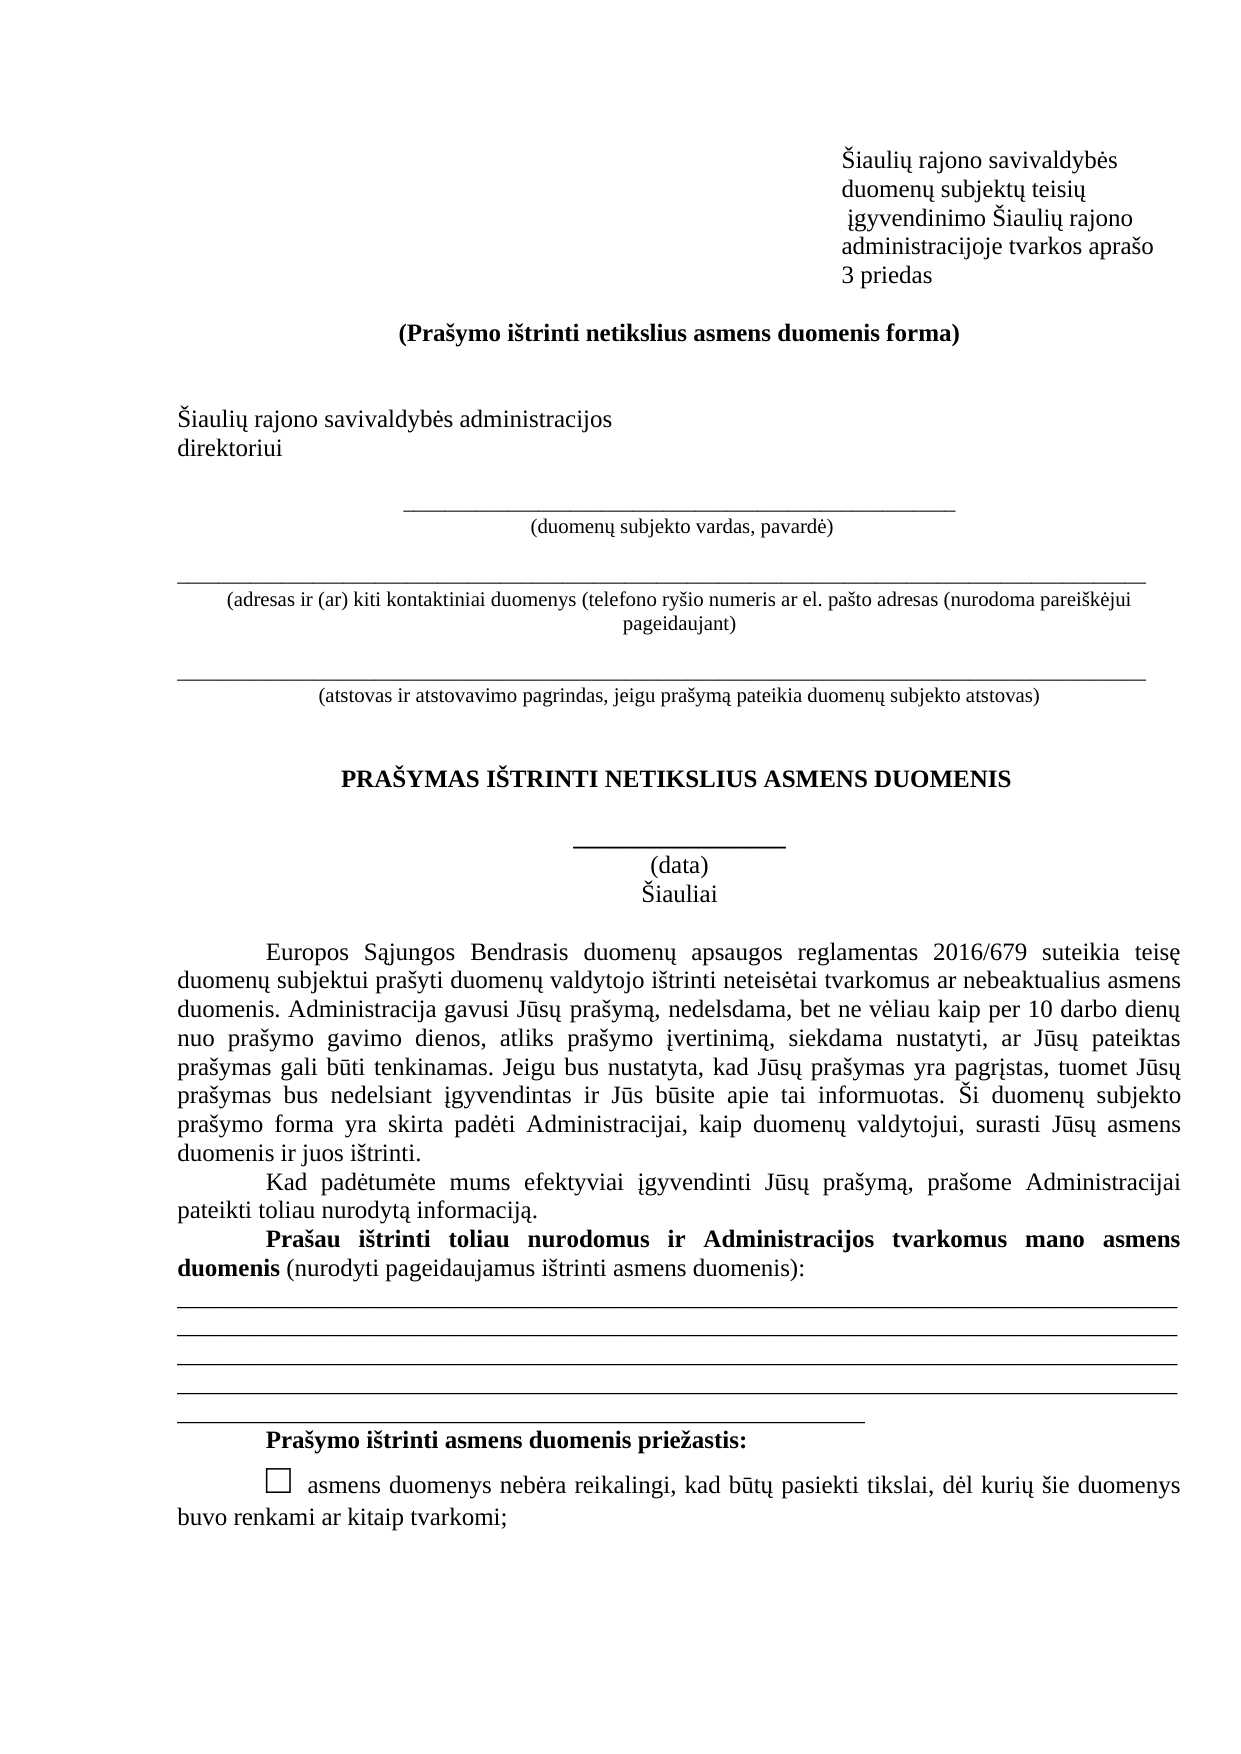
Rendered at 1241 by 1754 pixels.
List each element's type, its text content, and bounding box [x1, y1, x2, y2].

text Šiauliai [177, 879, 1182, 908]
text Prašymo ištrinti asmens duomenis priežastis: [177, 1426, 1182, 1454]
text Šiaulių rajono savivaldybės [177, 145, 1182, 174]
text _____________________________________________________________________________________________ [177, 659, 1182, 683]
text (adresas ir (ar) kiti kontaktiniai duomenys (telefono ryšio numeris ar el. pašto adresas (nurodoma pareiškėjui pageidaujant) [177, 586, 1182, 634]
text 3 priedas [177, 260, 1182, 289]
text direktoriui [177, 433, 1182, 461]
text įgyvendinimo Šiaulių rajono [177, 203, 1182, 231]
text _______________________________________________________________________________________________________________________________________________________________________________________________________________________________________________________________________________________________________________________________________________________________________________________ [177, 1282, 1182, 1426]
text (atstovas ir atstovavimo pagrindas, jeigu prašymą pateikia duomenų subjekto atstovas) [177, 683, 1182, 707]
text _____________________________________________________________________________________________ [177, 562, 1182, 586]
text _____________________________________________________ [177, 490, 1182, 514]
text PRAŠYMAS IŠTRINTI NETIKSLIUS ASMENS DUOMENIS [177, 764, 1182, 793]
text administracijoje tvarkos aprašo [177, 231, 1182, 260]
text Europos Sąjungos Bendrasis duomenų apsaugos reglamentas 2016/679 suteikia teisę duomenų subjektui prašyti duomenų valdytojo ištrinti neteisėtai tvarkomus ar nebeaktualius asmens duomenis. Administracija gavusi Jūsų prašymą, nedelsdama, bet ne vėliau kaip per 10 darbo dienų nuo prašymo gavimo dienos, atliks prašymo įvertinimą, siekdama nustatyti, ar Jūsų pateiktas prašymas gali būti tenkinamas. Jeigu bus nustatyta, kad Jūsų prašymas yra pagrįstas, tuomet Jūsų prašymas bus nedelsiant įgyvendintas ir Jūs būsite apie tai informuotas. Ši duomenų subjekto prašymo forma yra skirta padėti Administracijai, kaip duomenų valdytojui, surasti Jūsų asmens duomenis ir juos ištrinti. [177, 937, 1182, 1167]
text □ asmens duomenys nebėra reikalingi, kad būtų pasiekti tikslai, dėl kurių šie duomenys buvo renkami ar kitaip tvarkomi; [177, 1454, 1182, 1531]
text Prašau ištrinti toliau nurodomus ir Administracijos tvarkomus mano asmens duomenis (nurodyti pageidaujamus ištrinti asmens duomenis): [177, 1224, 1182, 1282]
text _________________ [177, 822, 1182, 851]
text (duomenų subjekto vardas, pavardė) [177, 514, 1182, 538]
text Šiaulių rajono savivaldybės administracijos [177, 404, 1182, 433]
text (Prašymo ištrinti netikslius asmens duomenis forma) [177, 318, 1182, 346]
text (data) [177, 851, 1182, 879]
text duomenų subjektų teisių [841, 174, 1182, 203]
text Kad padėtumėte mums efektyviai įgyvendinti Jūsų prašymą, prašome Administracijai pateikti toliau nurodytą informaciją. [177, 1167, 1182, 1224]
